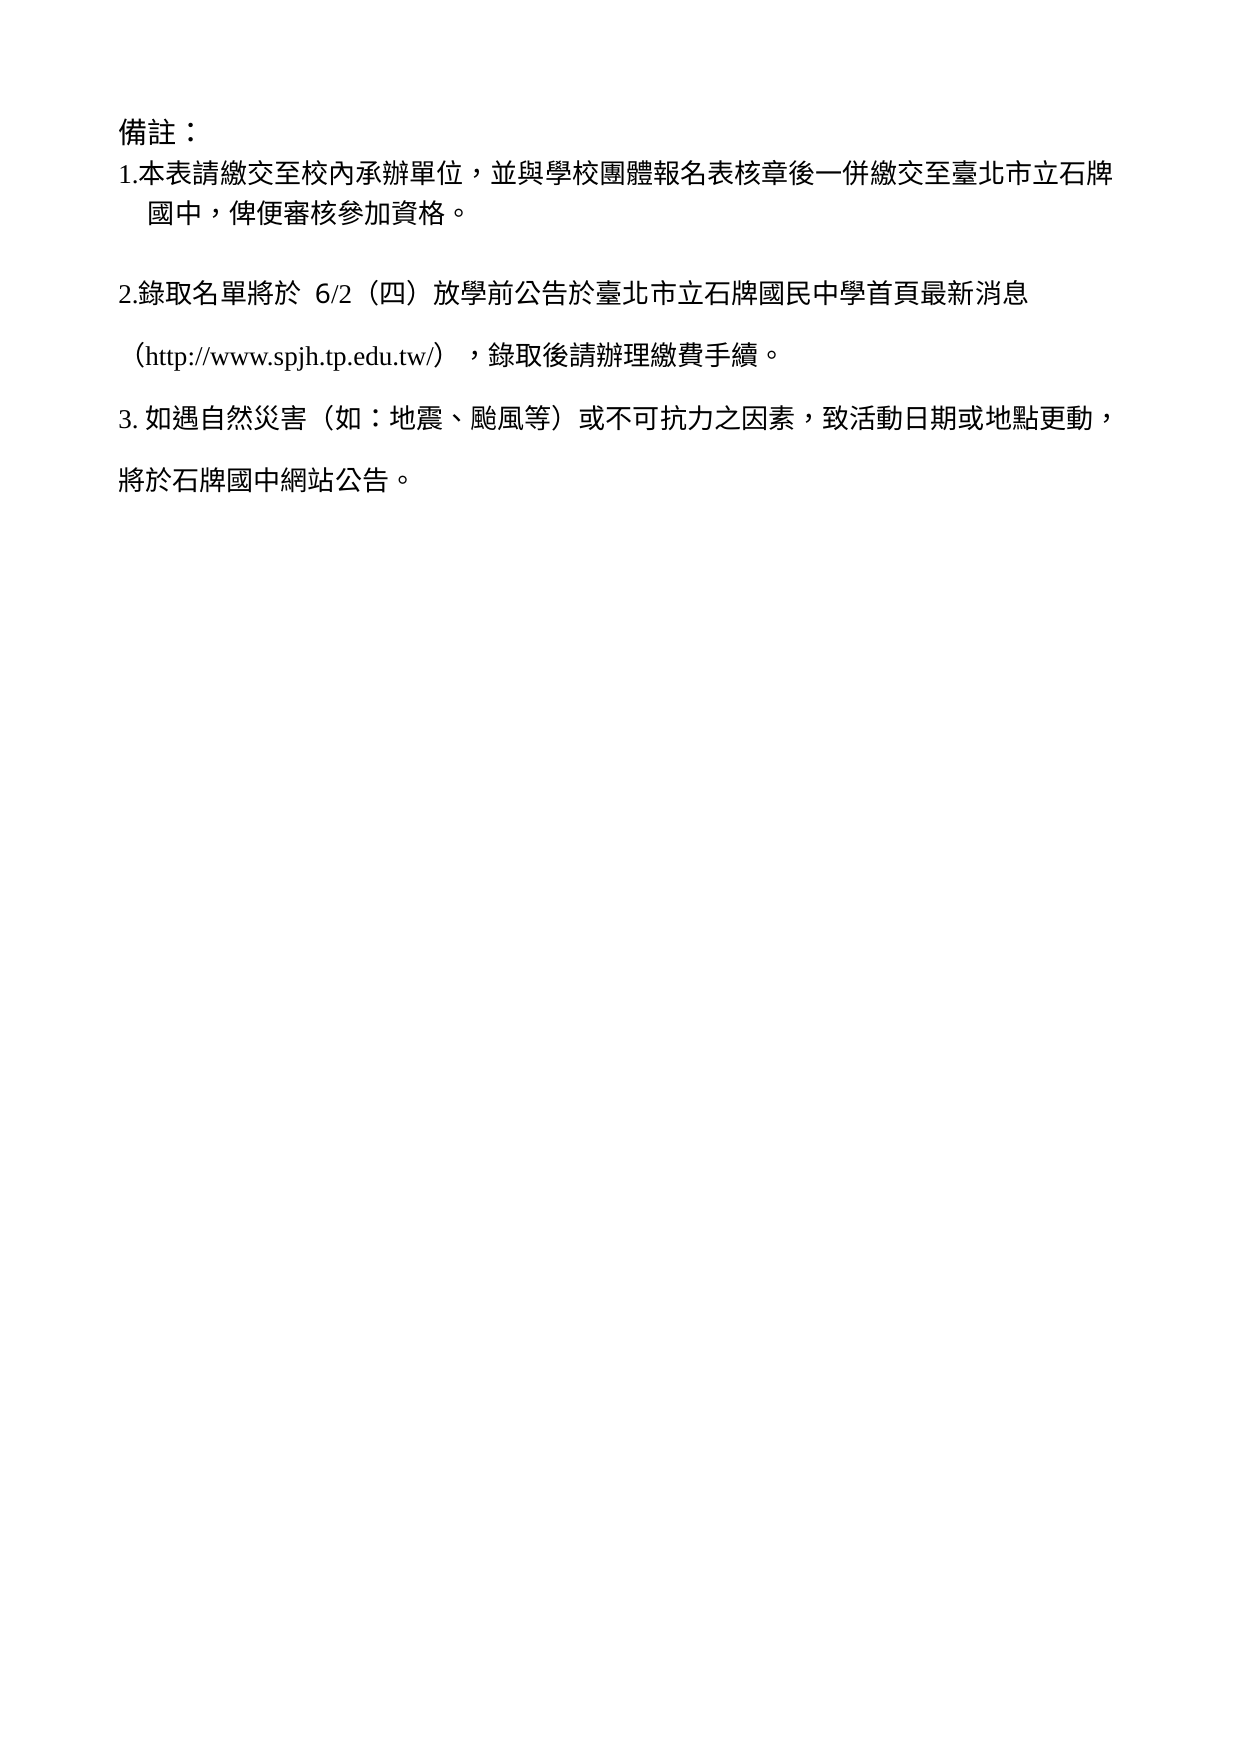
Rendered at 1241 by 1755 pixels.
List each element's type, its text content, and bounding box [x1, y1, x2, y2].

text 備註： [118, 112, 1122, 152]
text 1.本表請繳交至校內承辦單位，並與學校團體報名表核章後一併繳交至臺北市立石牌國中，俾便審核參加資格。 [118, 152, 1122, 231]
text 2.錄取名單將於 6/2（四）放學前公告於臺北市立石牌國民中學首頁最新消息（http://www.spjh.tp.edu.tw/），錄取後請辦理繳費手續。 3. 如遇自然災害（如：地震、颱風等）或不可抗力之因素，致活動日期或地點更動，將於石牌國中網站公告。 [118, 250, 1122, 500]
